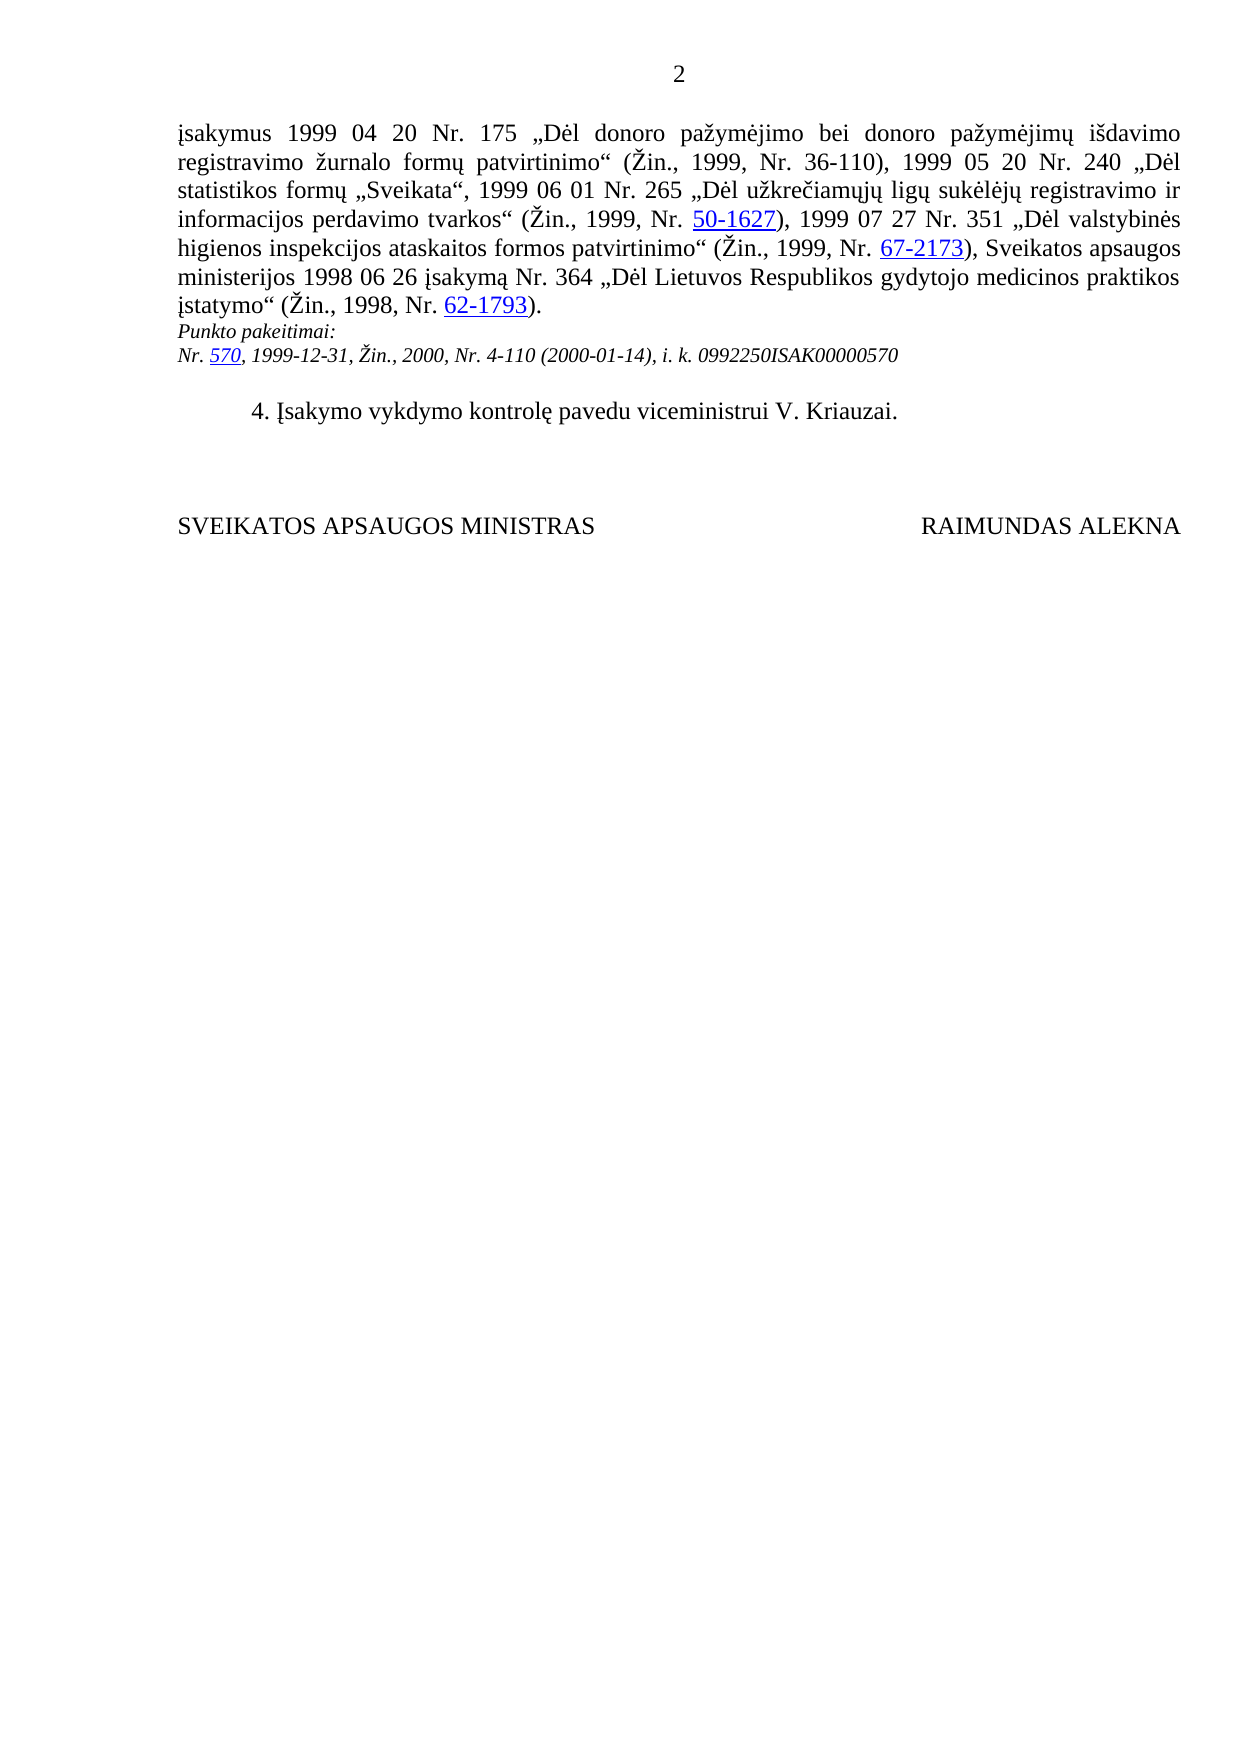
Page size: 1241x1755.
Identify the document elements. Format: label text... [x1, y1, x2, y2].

text įsakymus 1999 04 20 Nr. 175 „Dėl donoro pažymėjimo bei donoro pažymėjimų išdavimo registravimo žurnalo formų patvirtinimo“ (Žin., 1999, Nr. 36-110), 1999 05 20 Nr. 240 „Dėl statistikos formų „Sveikata“, 1999 06 01 Nr. 265 „Dėl užkrečiamųjų ligų sukėlėjų registravimo ir informacijos perdavimo tvarkos“ (Žin., 1999, Nr. 50-1627), 1999 07 27 Nr. 351 „Dėl valstybinės higienos inspekcijos ataskaitos formos patvirtinimo“ (Žin., 1999, Nr. 67-2173), Sveikatos apsaugos ministerijos 1998 06 26 įsakymą Nr. 364 „Dėl Lietuvos Respublikos gydytojo medicinos praktikos įstatymo“ (Žin., 1998, Nr. 62-1793). [177, 118, 1181, 319]
text 4. Įsakymo vykdymo kontrolę pavedu viceministrui V. Kriauzai. [177, 396, 1181, 425]
text Punkto pakeitimai: [177, 319, 1181, 343]
text SVEIKATOS APSAUGOS MINISTRAS RAIMUNDAS ALEKNA [177, 511, 1181, 540]
text Nr. 570, 1999-12-31, Žin., 2000, Nr. 4-110 (2000-01-14), i. k. 0992250ISAK00000570 [177, 343, 1181, 367]
